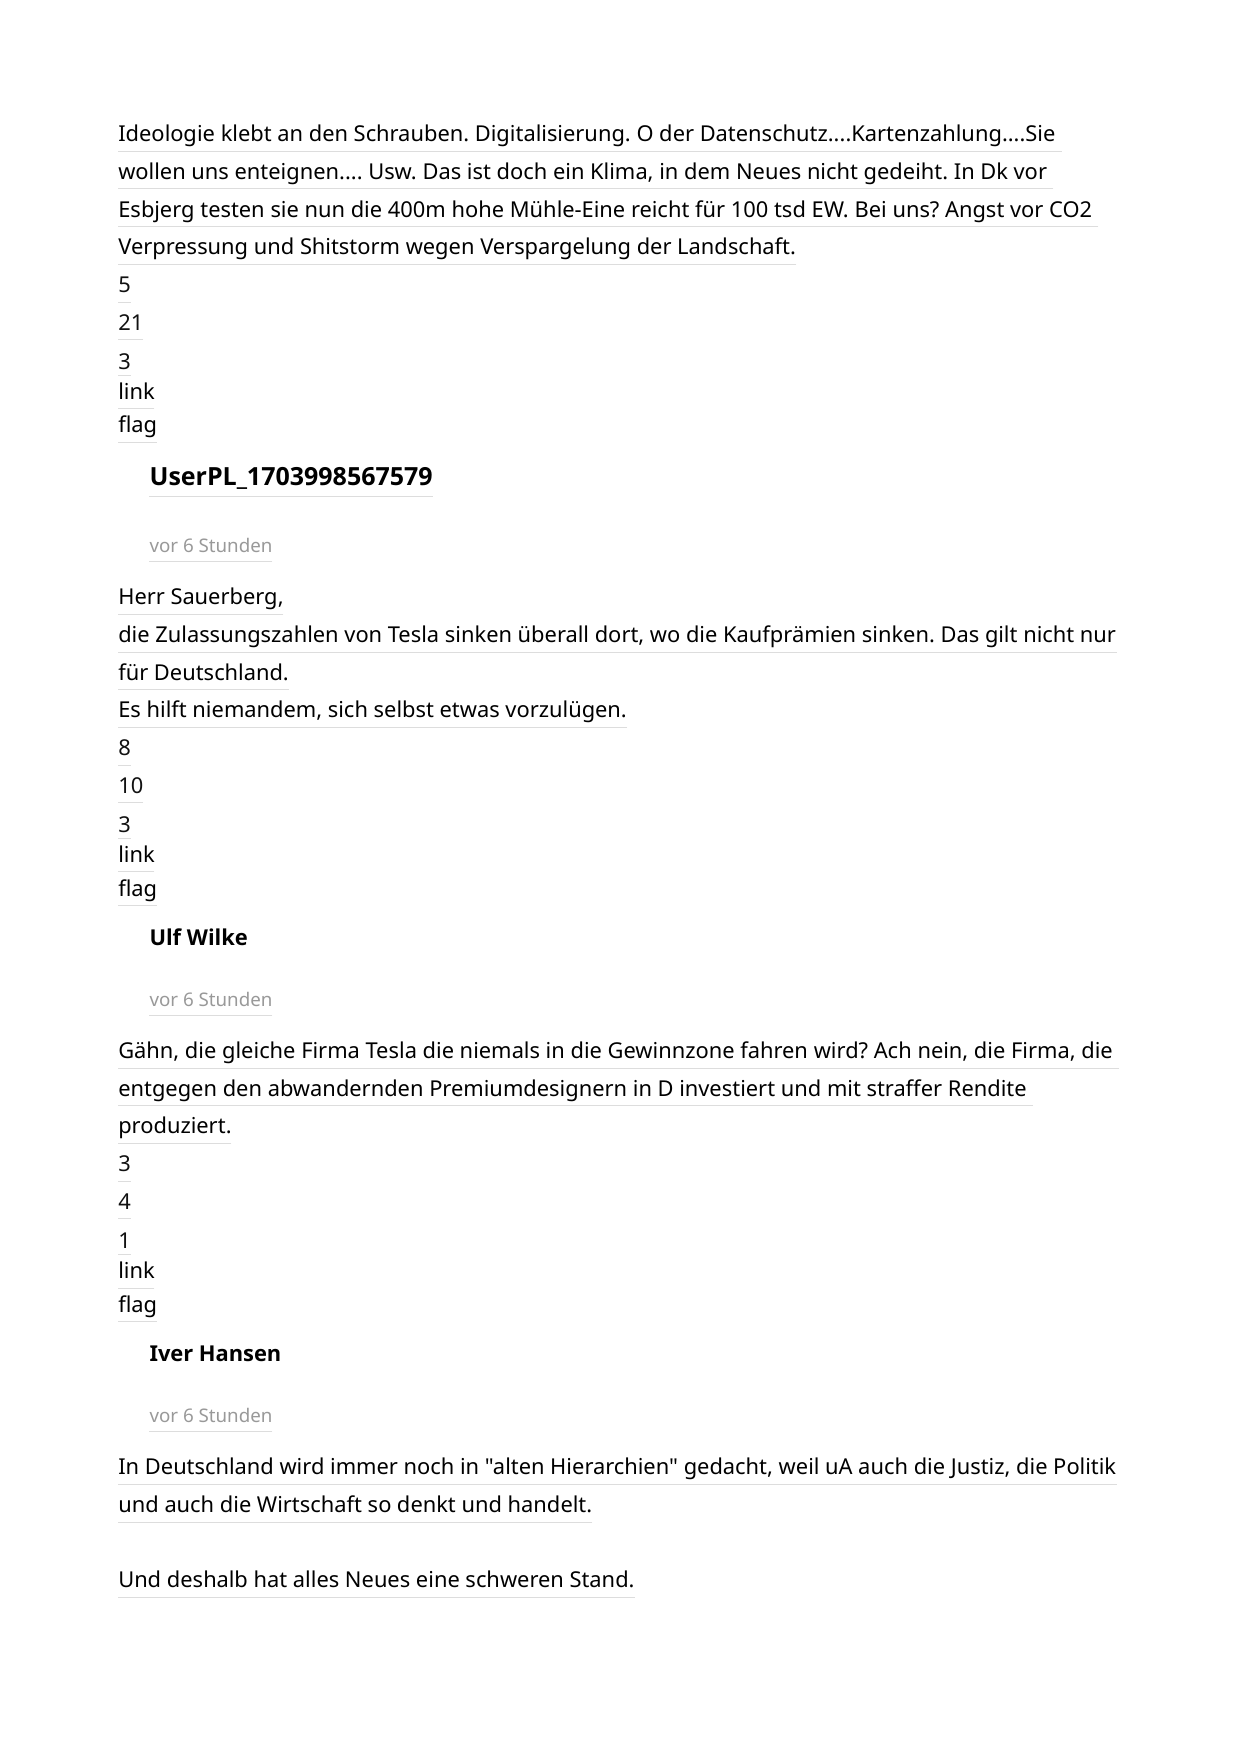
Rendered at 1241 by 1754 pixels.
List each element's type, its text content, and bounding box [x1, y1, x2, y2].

text Gähn, die gleiche Firma Tesla die niemals in die Gewinnzone fahren wird? Ach nein, die Firma, die entgegen den abwandernden Premiumdesignern in D investiert und mit straffer Rendite produziert. [118, 1035, 1122, 1144]
text flag [118, 1289, 1122, 1322]
text vor 6 Stunden [149, 1403, 1117, 1432]
text 21 [118, 307, 1122, 340]
text 3 [118, 807, 1122, 839]
text flag [118, 872, 1122, 906]
text UserPL_1703998567579 [149, 459, 1122, 497]
text 5 [118, 269, 1122, 303]
text 3 [118, 1148, 1122, 1182]
text link [118, 839, 1122, 872]
text vor 6 Stunden [149, 533, 1117, 562]
text flag [118, 409, 1122, 443]
text 10 [118, 770, 1122, 803]
text In Deutschland wird immer noch in "alten Hierarchien" gedacht, weil uA auch die Justiz, die Politik und auch die Wirtschaft so denkt und handelt. Und deshalb hat alles Neues eine schweren Stand. [118, 1451, 1122, 1636]
text Herr Sauerberg, die Zulassungszahlen von Tesla sinken überall dort, wo die Kaufprämien sinken. Das gilt nicht nur für Deutschland. Es hilft niemandem, sich selbst etwas vorzulügen. [118, 581, 1122, 728]
text link [118, 376, 1122, 409]
text 4 [118, 1186, 1122, 1219]
text Ulf Wilke [149, 922, 1122, 952]
text Iver Hansen [149, 1338, 1122, 1368]
text 3 [118, 344, 1122, 376]
text Ideologie klebt an den Schrauben. Digitalisierung. O der Datenschutz....Kartenzahlung....Sie wollen uns enteignen.... Usw. Das ist doch ein Klima, in dem Neues nicht gedeiht. In Dk vor Esbjerg testen sie nun die 400m hohe Mühle-Eine reicht für 100 tsd EW. Bei uns? Angst vor CO2 Verpressung und Shitstorm wegen Verspargelung der Landschaft. [118, 118, 1122, 265]
text 1 [118, 1223, 1122, 1255]
text 8 [118, 732, 1122, 766]
text link [118, 1255, 1122, 1289]
text vor 6 Stunden [149, 986, 1117, 1016]
